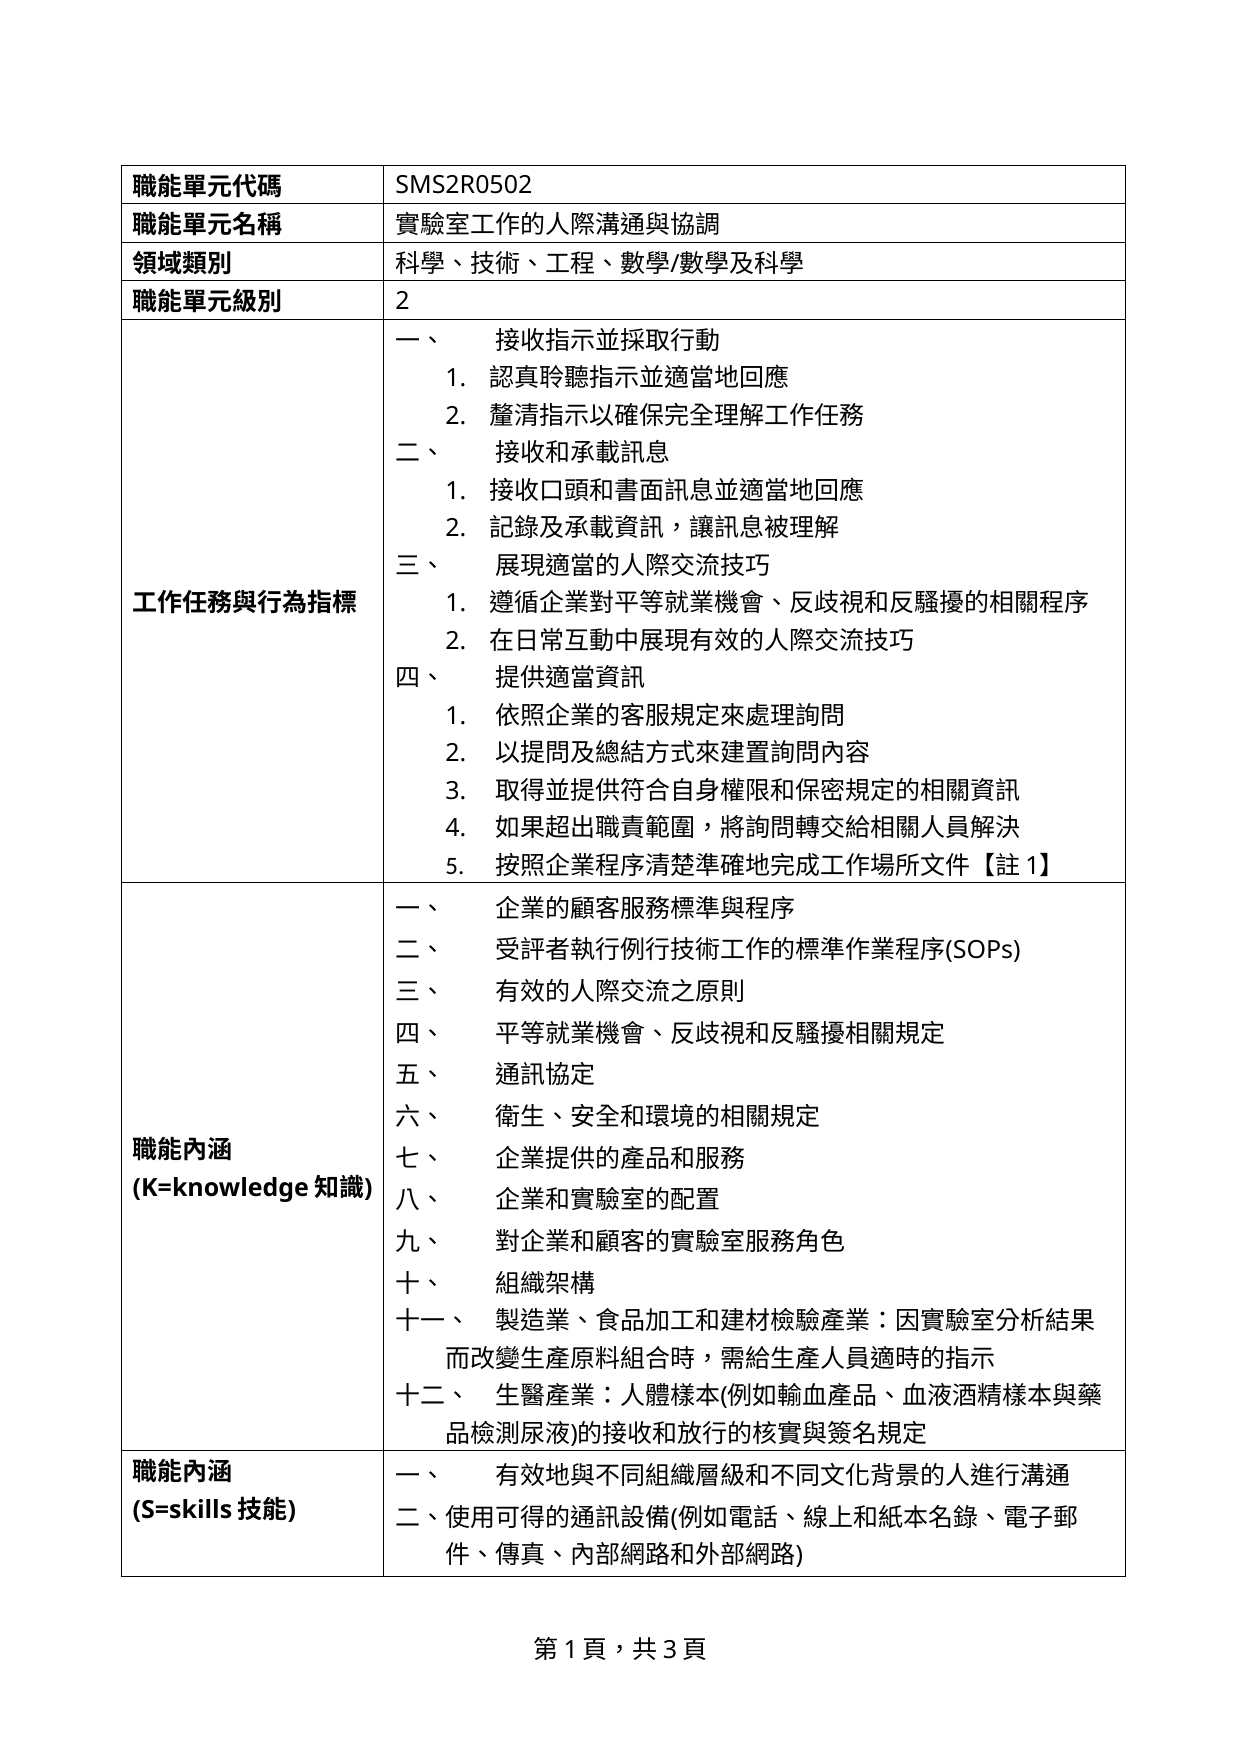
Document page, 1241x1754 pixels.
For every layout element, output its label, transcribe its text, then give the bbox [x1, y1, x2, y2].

table_header SMS2R0502 [384, 166, 1125, 203]
table_cell 領域類別 [122, 243, 383, 280]
table_cell 實驗室工作的人際溝通與協調 [384, 204, 1125, 242]
table_cell 有效地與不同組織層級和不同文化背景的人進行溝通 使用可得的通訊設備(例如電話、線上和紙本名錄、電子郵件、傳真、內部網路和外部網路) 認真聆聽並釐清訊息與指示以確認其意思 在企業可接受的時限內回應來電和訊息 確定相關的資訊來源管道 以有效與即時的方式來提供準確的資訊 清楚準確地完成相關的工作場所文件 透過個人互動來促成合作 [384, 1451, 1125, 1576]
table_cell 2 [384, 281, 1125, 319]
table_cell 職能內涵 (S=skills技能) [122, 1451, 383, 1576]
table_cell 科學、技術、工程、數學/數學及科學 [384, 243, 1125, 280]
table_cell 職能單元名稱 [122, 204, 383, 242]
table_cell 職能單元級別 [122, 281, 383, 319]
table_header 職能單元代碼 [122, 166, 383, 203]
table_cell 工作任務與行為指標 [122, 320, 383, 882]
table_cell 接收指示並採取行動 認真聆聽指示並適當地回應 釐清指示以確保完全理解工作任務 接收和承載訊息 接收口頭和書面訊息並適當地回應 記錄及承載資訊，讓訊息被理解 展現適當的人際交流技巧 遵循企業對平等就業機會、反歧視和反騷擾的相關程序 在日常互動中展現有效的人際交流技巧 提供適當資訊 依照企業的客服規定來處理詢問 以提問及總結方式來建置詢問內容 取得並提供符合自身權限和保密規定的相關資訊 如果超出職責範圍，將詢問轉交給相關人員解決 按照企業程序清楚準確地完成工作場所文件【註1】 [384, 320, 1125, 882]
table_cell 職能內涵 (K=knowledge知識) [122, 883, 383, 1450]
table_cell 企業的顧客服務標準與程序 受評者執行例行技術工作的標準作業程序(SOPs) 有效的人際交流之原則 平等就業機會、反歧視和反騷擾相關規定 通訊協定 衛生、安全和環境的相關規定 企業提供的產品和服務 企業和實驗室的配置 對企業和顧客的實驗室服務角色 組織架構 製造業、食品加工和建材檢驗產業：因實驗室分析結果而改變生產原料組合時，需給生產人員適時的指示 生醫產業：人體樣本(例如輸血產品、血液酒精樣本與藥品檢測尿液)的接收和放行的核實與簽名規定 [384, 883, 1125, 1450]
